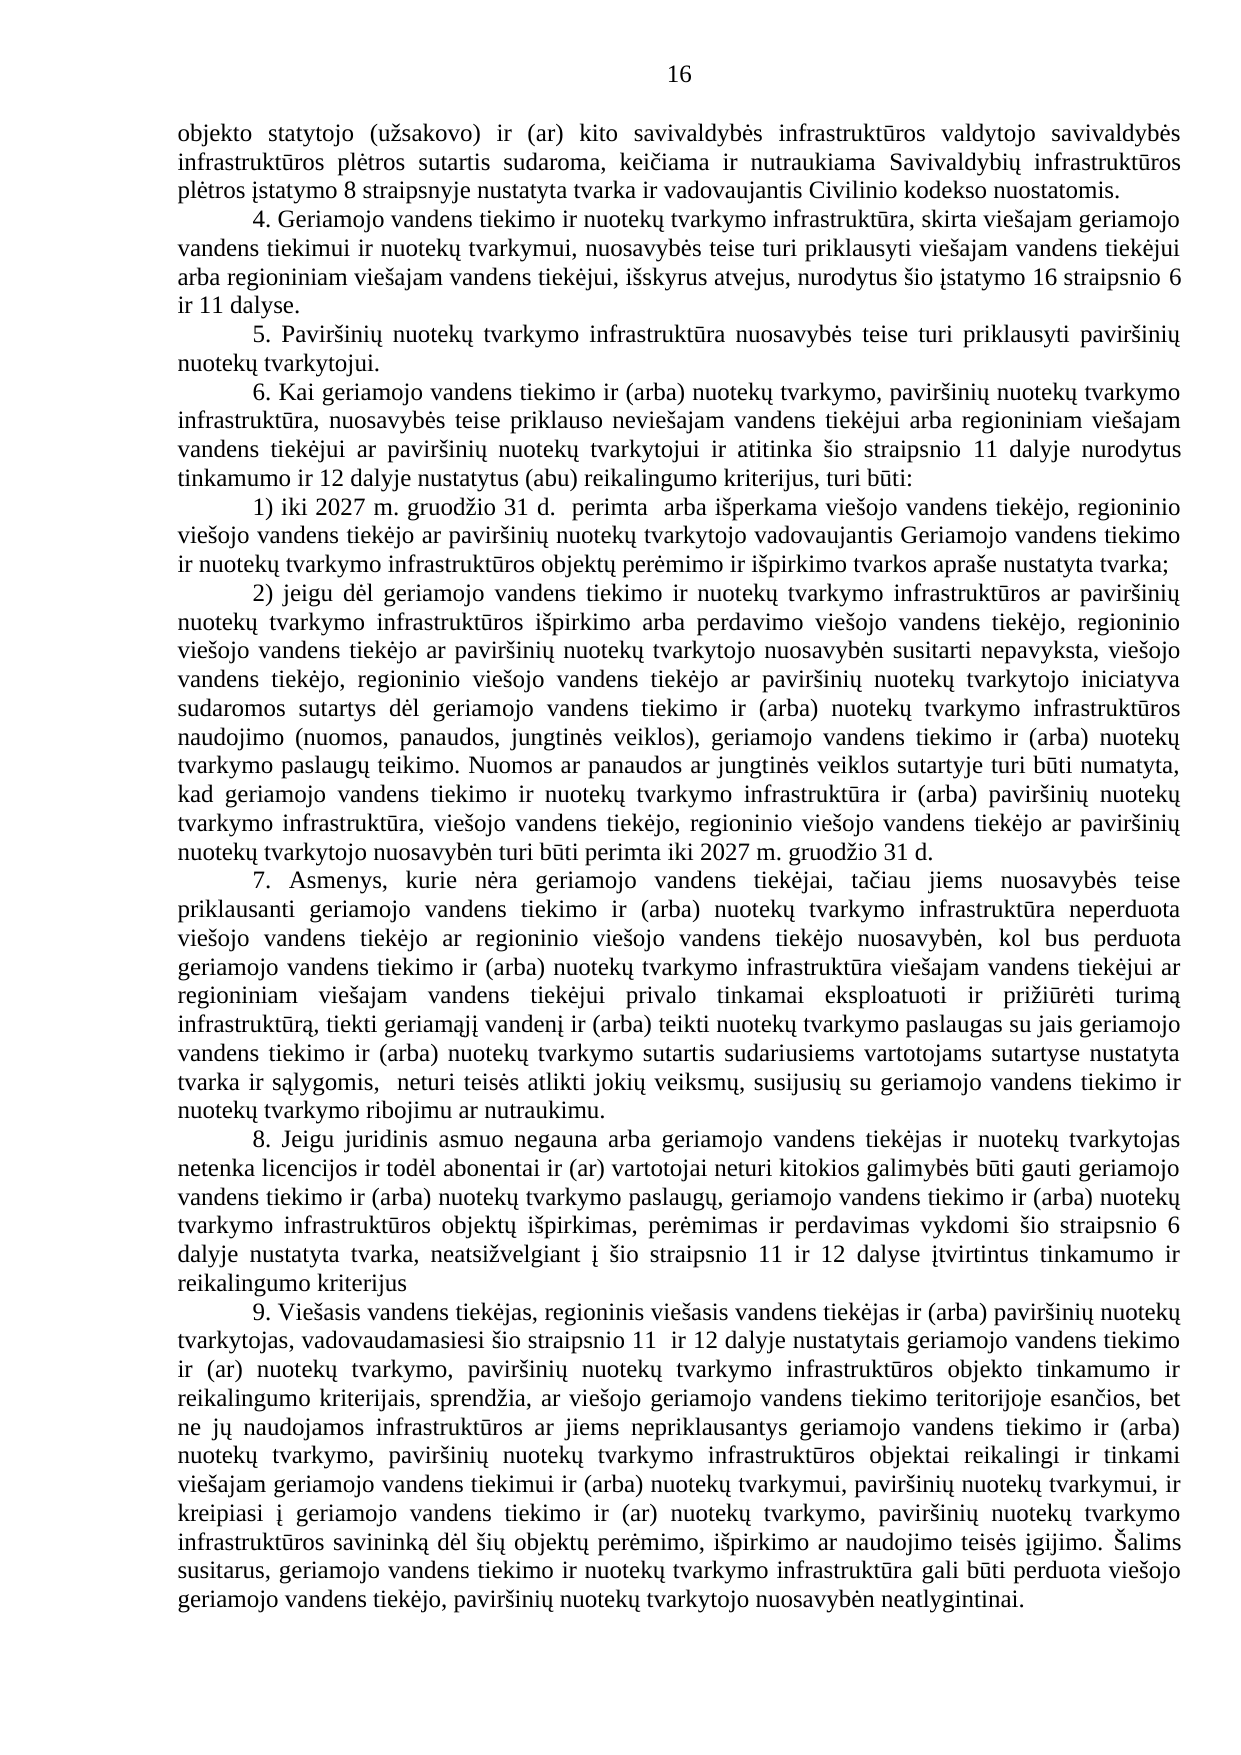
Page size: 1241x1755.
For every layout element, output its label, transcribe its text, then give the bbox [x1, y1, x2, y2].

text 4. Geriamojo vandens tiekimo ir nuotekų tvarkymo infrastruktūra, skirta viešajam geriamojo vandens tiekimui ir nuotekų tvarkymui, nuosavybės teise turi priklausyti viešajam vandens tiekėjui arba regioniniam viešajam vandens tiekėjui, išskyrus atvejus, nurodytus šio įstatymo 16 straipsnio 6 ir 11 dalyse. [177, 204, 1181, 319]
text 5. Paviršinių nuotekų tvarkymo infrastruktūra nuosavybės teise turi priklausyti paviršinių nuotekų tvarkytojui. [177, 319, 1181, 377]
text 9. Viešasis vandens tiekėjas, regioninis viešasis vandens tiekėjas ir (arba) paviršinių nuotekų tvarkytojas, vadovaudamasiesi šio straipsnio 11 ir 12 dalyje nustatytais geriamojo vandens tiekimo ir (ar) nuotekų tvarkymo, paviršinių nuotekų tvarkymo infrastruktūros objekto tinkamumo ir reikalingumo kriterijais, sprendžia, ar viešojo geriamojo vandens tiekimo teritorijoje esančios, bet ne jų naudojamos infrastruktūros ar jiems nepriklausantys geriamojo vandens tiekimo ir (arba) nuotekų tvarkymo, paviršinių nuotekų tvarkymo infrastruktūros objektai reikalingi ir tinkami viešajam geriamojo vandens tiekimui ir (arba) nuotekų tvarkymui, paviršinių nuotekų tvarkymui, ir kreipiasi į geriamojo vandens tiekimo ir (ar) nuotekų tvarkymo, paviršinių nuotekų tvarkymo infrastruktūros savininką dėl šių objektų perėmimo, išpirkimo ar naudojimo teisės įgijimo. Šalims susitarus, geriamojo vandens tiekimo ir nuotekų tvarkymo infrastruktūra gali būti perduota viešojo geriamojo vandens tiekėjo, paviršinių nuotekų tvarkytojo nuosavybėn neatlygintinai. [177, 1297, 1181, 1613]
text objekto statytojo (užsakovo) ir (ar) kito savivaldybės infrastruktūros valdytojo savivaldybės infrastruktūros plėtros sutartis sudaroma, keičiama ir nutraukiama Savivaldybių infrastruktūros plėtros įstatymo 8 straipsnyje nustatyta tvarka ir vadovaujantis Civilinio kodekso nuostatomis. [177, 118, 1181, 204]
text 2) jeigu dėl geriamojo vandens tiekimo ir nuotekų tvarkymo infrastruktūros ar paviršinių nuotekų tvarkymo infrastruktūros išpirkimo arba perdavimo viešojo vandens tiekėjo, regioninio viešojo vandens tiekėjo ar paviršinių nuotekų tvarkytojo nuosavybėn susitarti nepavyksta, viešojo vandens tiekėjo, regioninio viešojo vandens tiekėjo ar paviršinių nuotekų tvarkytojo iniciatyva sudaromos sutartys dėl geriamojo vandens tiekimo ir (arba) nuotekų tvarkymo infrastruktūros naudojimo (nuomos, panaudos, jungtinės veiklos), geriamojo vandens tiekimo ir (arba) nuotekų tvarkymo paslaugų teikimo. Nuomos ar panaudos ar jungtinės veiklos sutartyje turi būti numatyta, kad geriamojo vandens tiekimo ir nuotekų tvarkymo infrastruktūra ir (arba) paviršinių nuotekų tvarkymo infrastruktūra, viešojo vandens tiekėjo, regioninio viešojo vandens tiekėjo ar paviršinių nuotekų tvarkytojo nuosavybėn turi būti perimta iki 2027 m. gruodžio 31 d. [177, 578, 1181, 866]
text 6. Kai geriamojo vandens tiekimo ir (arba) nuotekų tvarkymo, paviršinių nuotekų tvarkymo infrastruktūra, nuosavybės teise priklauso neviešajam vandens tiekėjui arba regioniniam viešajam vandens tiekėjui ar paviršinių nuotekų tvarkytojui ir atitinka šio straipsnio 11 dalyje nurodytus tinkamumo ir 12 dalyje nustatytus (abu) reikalingumo kriterijus, turi būti: [177, 377, 1181, 492]
text 7. Asmenys, kurie nėra geriamojo vandens tiekėjai, tačiau jiems nuosavybės teise priklausanti geriamojo vandens tiekimo ir (arba) nuotekų tvarkymo infrastruktūra neperduota viešojo vandens tiekėjo ar regioninio viešojo vandens tiekėjo nuosavybėn, kol bus perduota geriamojo vandens tiekimo ir (arba) nuotekų tvarkymo infrastruktūra viešajam vandens tiekėjui ar regioniniam viešajam vandens tiekėjui privalo tinkamai eksploatuoti ir prižiūrėti turimą infrastruktūrą, tiekti geriamąjį vandenį ir (arba) teikti nuotekų tvarkymo paslaugas su jais geriamojo vandens tiekimo ir (arba) nuotekų tvarkymo sutartis sudariusiems vartotojams sutartyse nustatyta tvarka ir sąlygomis, neturi teisės atlikti jokių veiksmų, susijusių su geriamojo vandens tiekimo ir nuotekų tvarkymo ribojimu ar nutraukimu. [177, 866, 1181, 1124]
text 8. Jeigu juridinis asmuo negauna arba geriamojo vandens tiekėjas ir nuotekų tvarkytojas netenka licencijos ir todėl abonentai ir (ar) vartotojai neturi kitokios galimybės būti gauti geriamojo vandens tiekimo ir (arba) nuotekų tvarkymo paslaugų, geriamojo vandens tiekimo ir (arba) nuotekų tvarkymo infrastruktūros objektų išpirkimas, perėmimas ir perdavimas vykdomi šio straipsnio 6 dalyje nustatyta tvarka, neatsižvelgiant į šio straipsnio 11 ir 12 dalyse įtvirtintus tinkamumo ir reikalingumo kriterijus [177, 1124, 1181, 1297]
text 1) iki 2027 m. gruodžio 31 d. perimta arba išperkama viešojo vandens tiekėjo, regioninio viešojo vandens tiekėjo ar paviršinių nuotekų tvarkytojo vadovaujantis Geriamojo vandens tiekimo ir nuotekų tvarkymo infrastruktūros objektų perėmimo ir išpirkimo tvarkos apraše nustatyta tvarka; [177, 492, 1181, 578]
